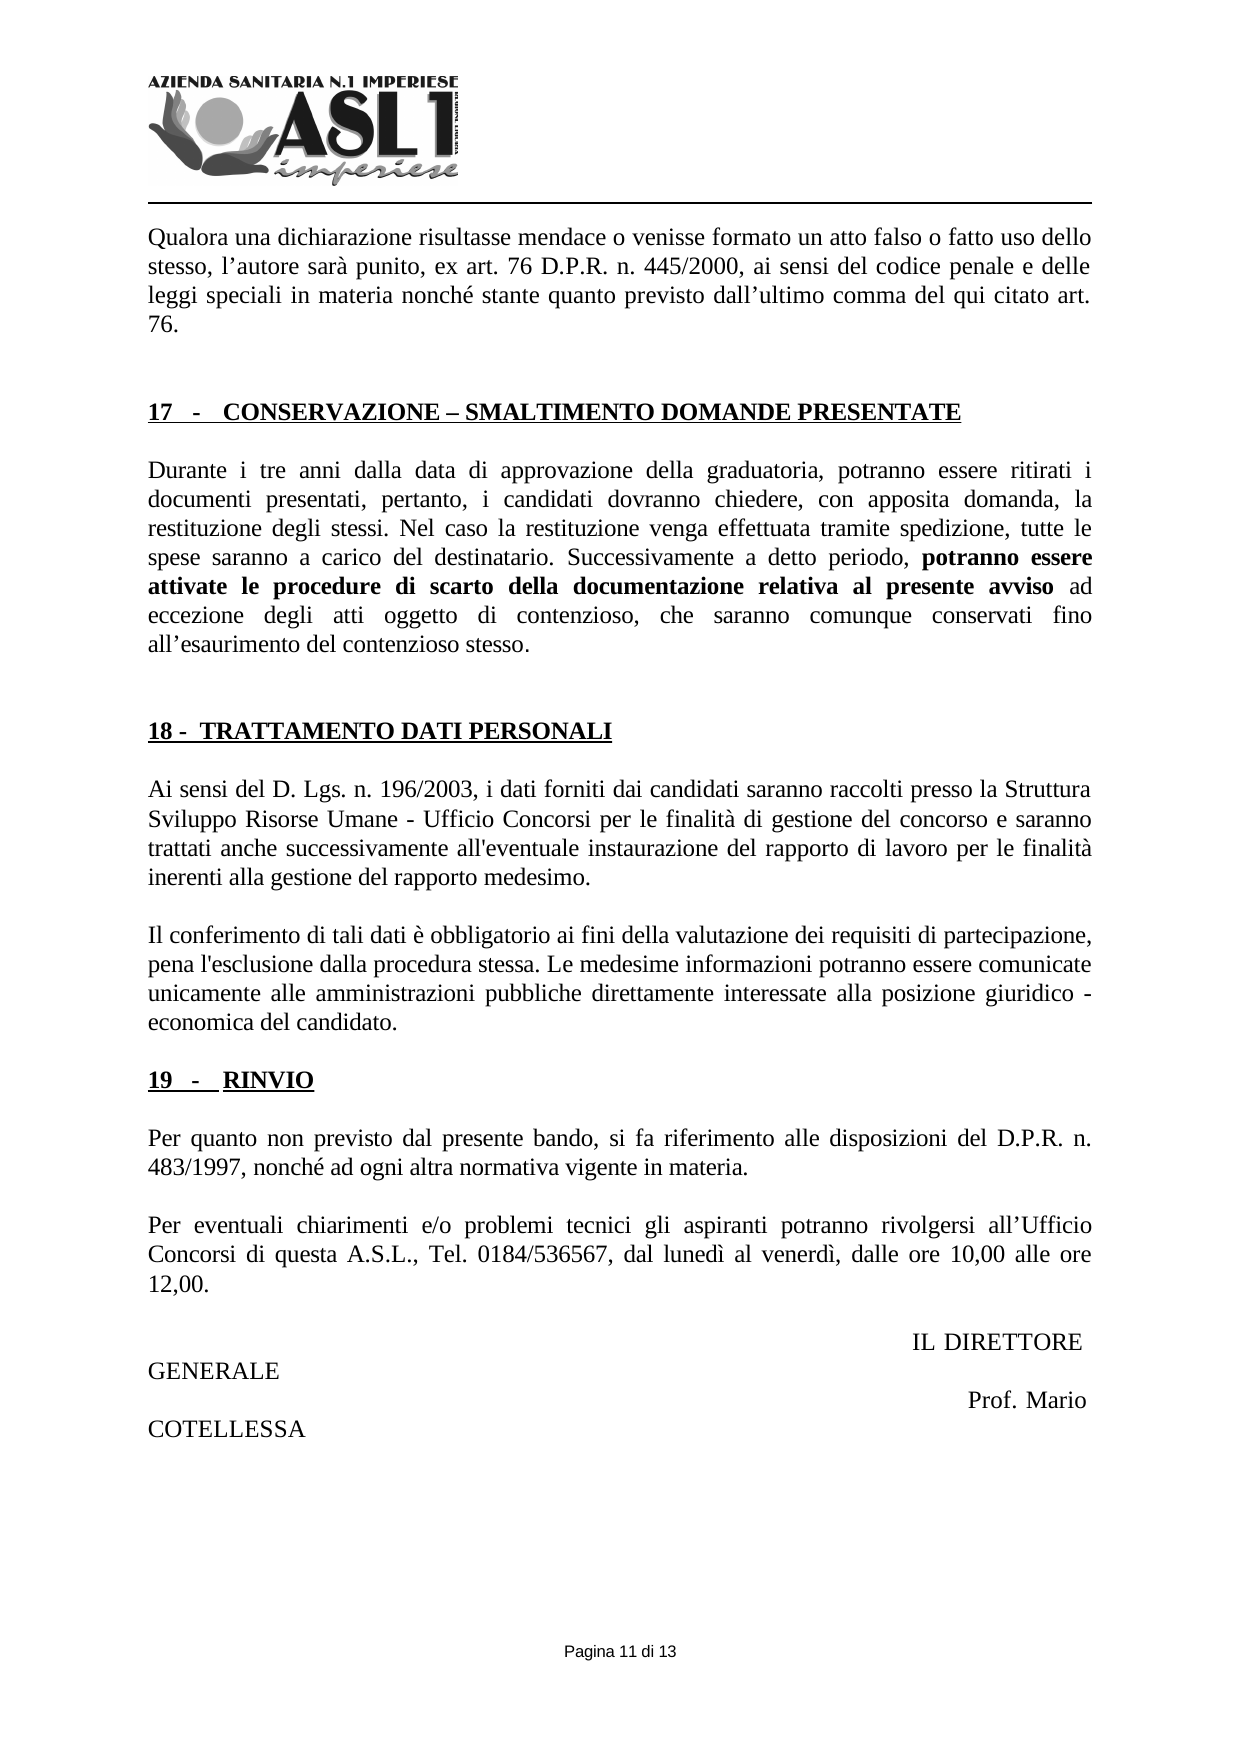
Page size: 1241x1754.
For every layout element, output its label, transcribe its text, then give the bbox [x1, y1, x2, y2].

text Il conferimento di tali dati è obbligatorio ai fini della valutazione dei requisiti di partecipazione, pena l'esclusione dalla procedura stessa. Le medesime informazioni potranno essere comunicate unicamente alle amministrazioni pubbliche direttamente interessate alla posizione giuridico - economica del candidato. [148, 920, 1092, 1036]
text 17 - CONSERVAZIONE – SMALTIMENTO DOMANDE PRESENTATE [148, 397, 1092, 426]
text Per quanto non previsto dal presente bando, si fa riferimento alle disposizioni del D.P.R. n. 483/1997, nonché ad ogni altra normativa vigente in materia. [148, 1123, 1092, 1181]
text Per eventuali chiarimenti e/o problemi tecnici gli aspiranti potranno rivolgersi all’Ufficio Concorsi di questa A.S.L., Tel. 0184/536567, dal lunedì al venerdì, dalle ore 10,00 alle ore 12,00. [148, 1210, 1092, 1297]
text Ai sensi del D. Lgs. n. 196/2003, i dati forniti dai candidati saranno raccolti presso la Struttura Sviluppo Risorse Umane - Ufficio Concorsi per le finalità di gestione del concorso e saranno trattati anche successivamente all'eventuale instaurazione del rapporto di lavoro per le finalità inerenti alla gestione del rapporto medesimo. [148, 774, 1092, 891]
text 18 - TRATTAMENTO DATI PERSONALI [148, 716, 1092, 745]
text 19 - RINVIO [148, 1065, 1092, 1094]
text Durante i tre anni dalla data di approvazione della graduatoria, potranno essere ritirati i documenti presentati, pertanto, i candidati dovranno chiedere, con apposita domanda, la restituzione degli stessi. Nel caso la restituzione venga effettuata tramite spedizione, tutte le spese saranno a carico del destinatario. Successivamente a detto periodo, potranno essere attivate le procedure di scarto della documentazione relativa al presente avviso ad eccezione degli atti oggetto di contenzioso, che saranno comunque conservati fino all’esaurimento del contenzioso stesso. [148, 455, 1092, 658]
picture [148, 76, 458, 186]
text IL DIRETTORE GENERALE [148, 1327, 1092, 1385]
text Qualora una dichiarazione risultasse mendace o venisse formato un atto falso o fatto uso dello stesso, l’autore sarà punito, ex art. 76 D.P.R. n. 445/2000, ai sensi del codice penale e delle leggi speciali in materia nonché stante quanto previsto dall’ultimo comma del qui citato art. 76. [148, 222, 1092, 338]
text Prof. Mario COTELLESSA [148, 1385, 1092, 1443]
